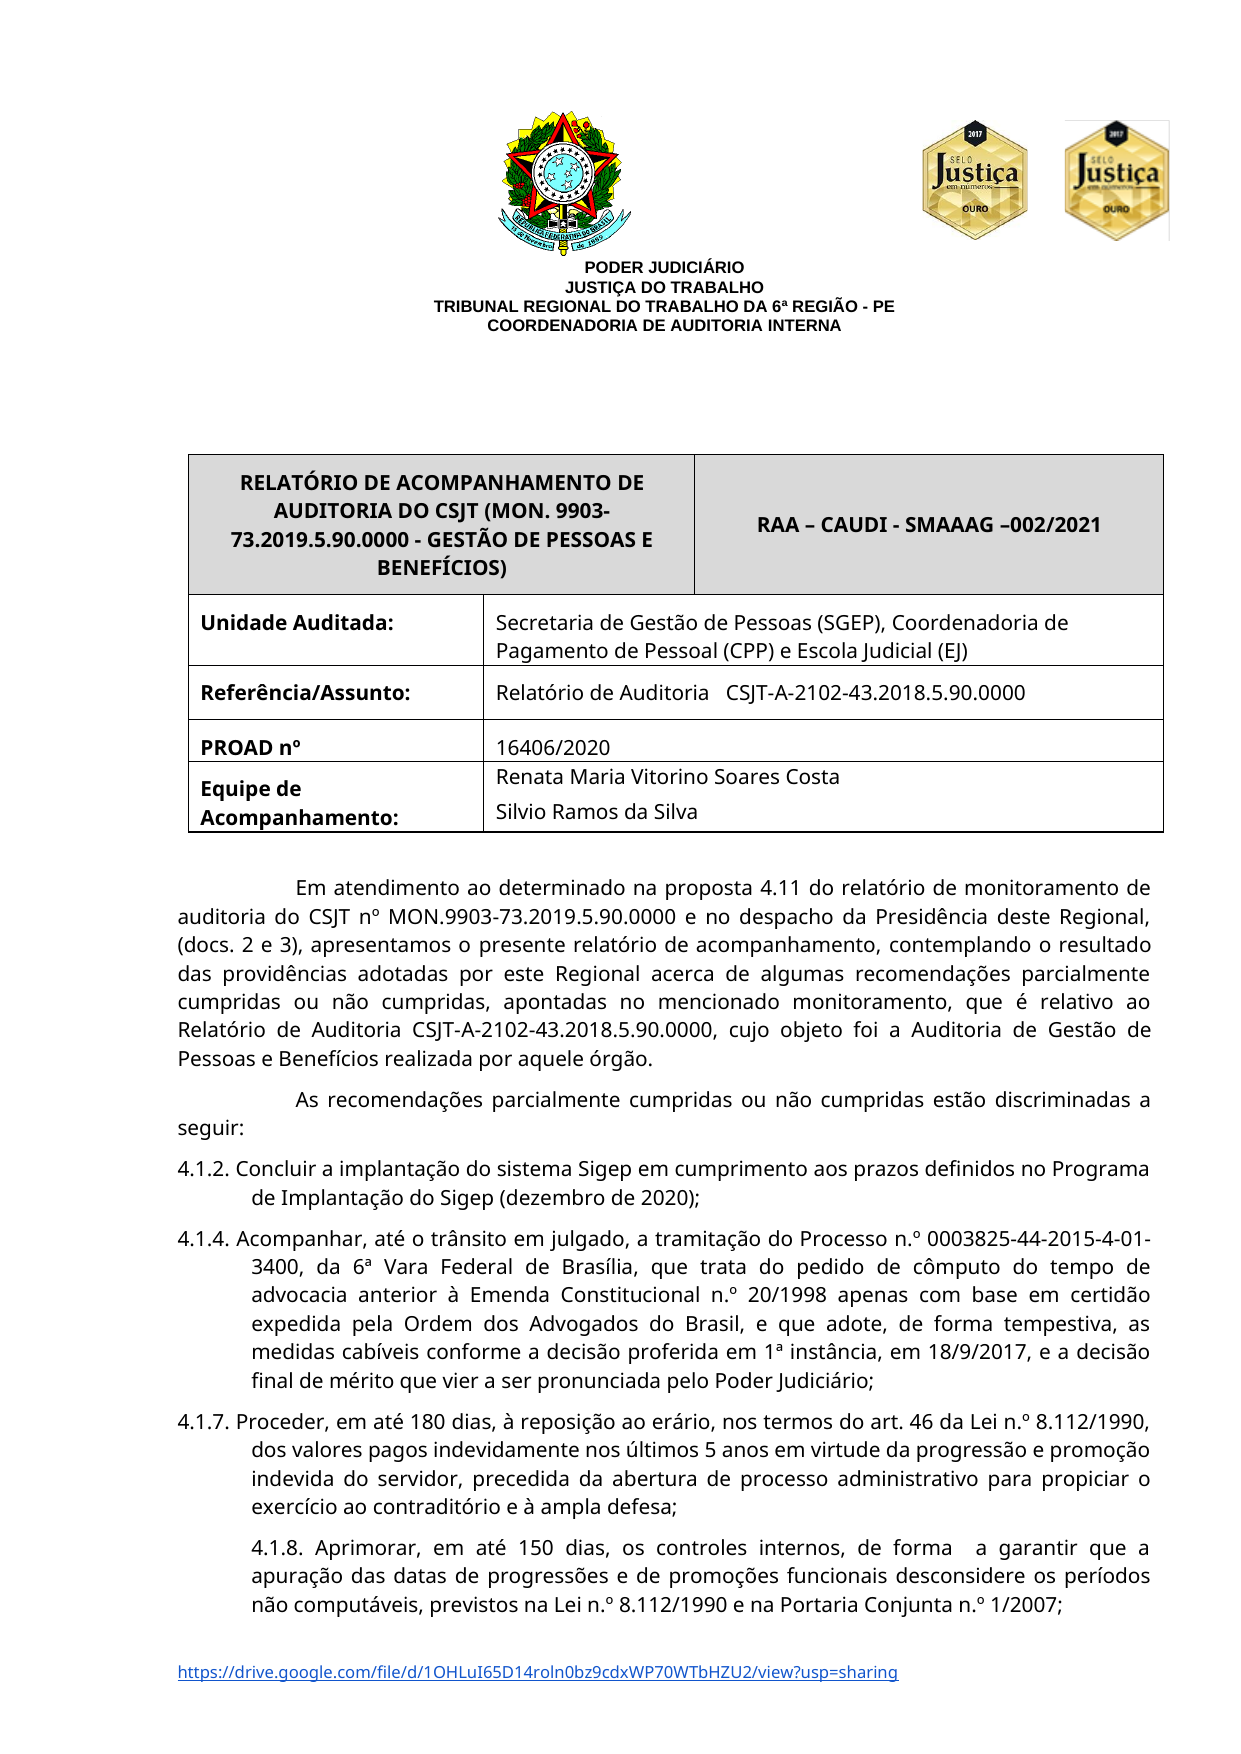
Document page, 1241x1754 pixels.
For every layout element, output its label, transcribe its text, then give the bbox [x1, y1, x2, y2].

subtitle 4.1.8. Aprimorar, em até 150 dias, os controles internos, de forma a garantir que a apuração das datas de progressões e de promoções funcionais desconsidere os períodos não computáveis, previstos na Lei n.º 8.112/1990 e na Portaria Conjunta n.º 1/2007; [251, 1533, 1152, 1618]
table_header RELATÓRIO DE ACOMPANHAMENTO DE AUDITORIA DO CSJT (MON. 9903-73.2019.5.90.0000 - GESTÃO DE PESSOAS E BENEFÍCIOS) [189, 455, 694, 594]
picture [922, 120, 1028, 240]
table_cell Secretaria de Gestão de Pessoas (SGEP), Coordenadoria de Pagamento de Pessoal (CPP) e Escola Judicial (EJ) [484, 595, 1163, 664]
table_cell Renata Maria Vitorino Soares Costa [484, 762, 1163, 796]
table_cell Silvio Ramos da Silva [484, 796, 1163, 831]
subtitle 4.1.2. Concluir a implantação do sistema Sigep em cumprimento aos prazos definidos no Programa de Implantação do Sigep (dezembro de 2020); [177, 1154, 1152, 1211]
subtitle Em atendimento ao determinado na proposta 4.11 do relatório de monitoramento de auditoria do CSJT nº MON.9903-73.2019.5.90.0000 e no despacho da Presidência deste Regional, (docs. 2 e 3), apresentamos o presente relatório de acompanhamento, contemplando o resultado das providências adotadas por este Regional acerca de algumas recomendações parcialmente cumpridas ou não cumpridas, apontadas no mencionado monitoramento, que é relativo ao Relatório de Auditoria CSJT-A-2102-43.2018.5.90.0000, cujo objeto foi a Auditoria de Gestão de Pessoas e Benefícios realizada por aquele órgão. [177, 873, 1152, 1072]
table_cell Equipe de Acompanhamento: [189, 762, 483, 831]
table_header RAA – CAUDI - SMAAAG –002/2021 [695, 455, 1163, 594]
picture [493, 103, 635, 259]
picture [1064, 120, 1171, 241]
table_cell Relatório de Auditoria CSJT-A-2102-43.2018.5.90.0000 [484, 666, 1163, 719]
table_cell PROAD nº [189, 720, 483, 761]
subtitle 4.1.7. Proceder, em até 180 dias, à reposição ao erário, nos termos do art. 46 da Lei n.º 8.112/1990, dos valores pagos indevidamente nos últimos 5 anos em virtude da progressão e promoção indevida do servidor, precedida da abertura de processo administrativo para propiciar o exercício ao contraditório e à ampla defesa; [177, 1407, 1152, 1521]
subtitle As recomendações parcialmente cumpridas ou não cumpridas estão discriminadas a seguir: [177, 1085, 1152, 1142]
table_cell Unidade Auditada: [189, 595, 483, 664]
table_cell Referência/Assunto: [189, 666, 483, 719]
table_cell 16406/2020 [484, 720, 1163, 761]
subtitle 4.1.4. Acompanhar, até o trânsito em julgado, a tramitação do Processo n.º 0003825-44-2015-4-01-3400, da 6ª Vara Federal de Brasília, que trata do pedido de cômputo do tempo de advocacia anterior à Emenda Constitucional n.º 20/1998 apenas com base em certidão expedida pela Ordem dos Advogados do Brasil, e que adote, de forma tempestiva, as medidas cabíveis conforme a decisão proferida em 1ª instância, em 18/9/2017, e a decisão final de mérito que vier a ser pronunciada pelo Poder Judiciário; [177, 1224, 1152, 1394]
